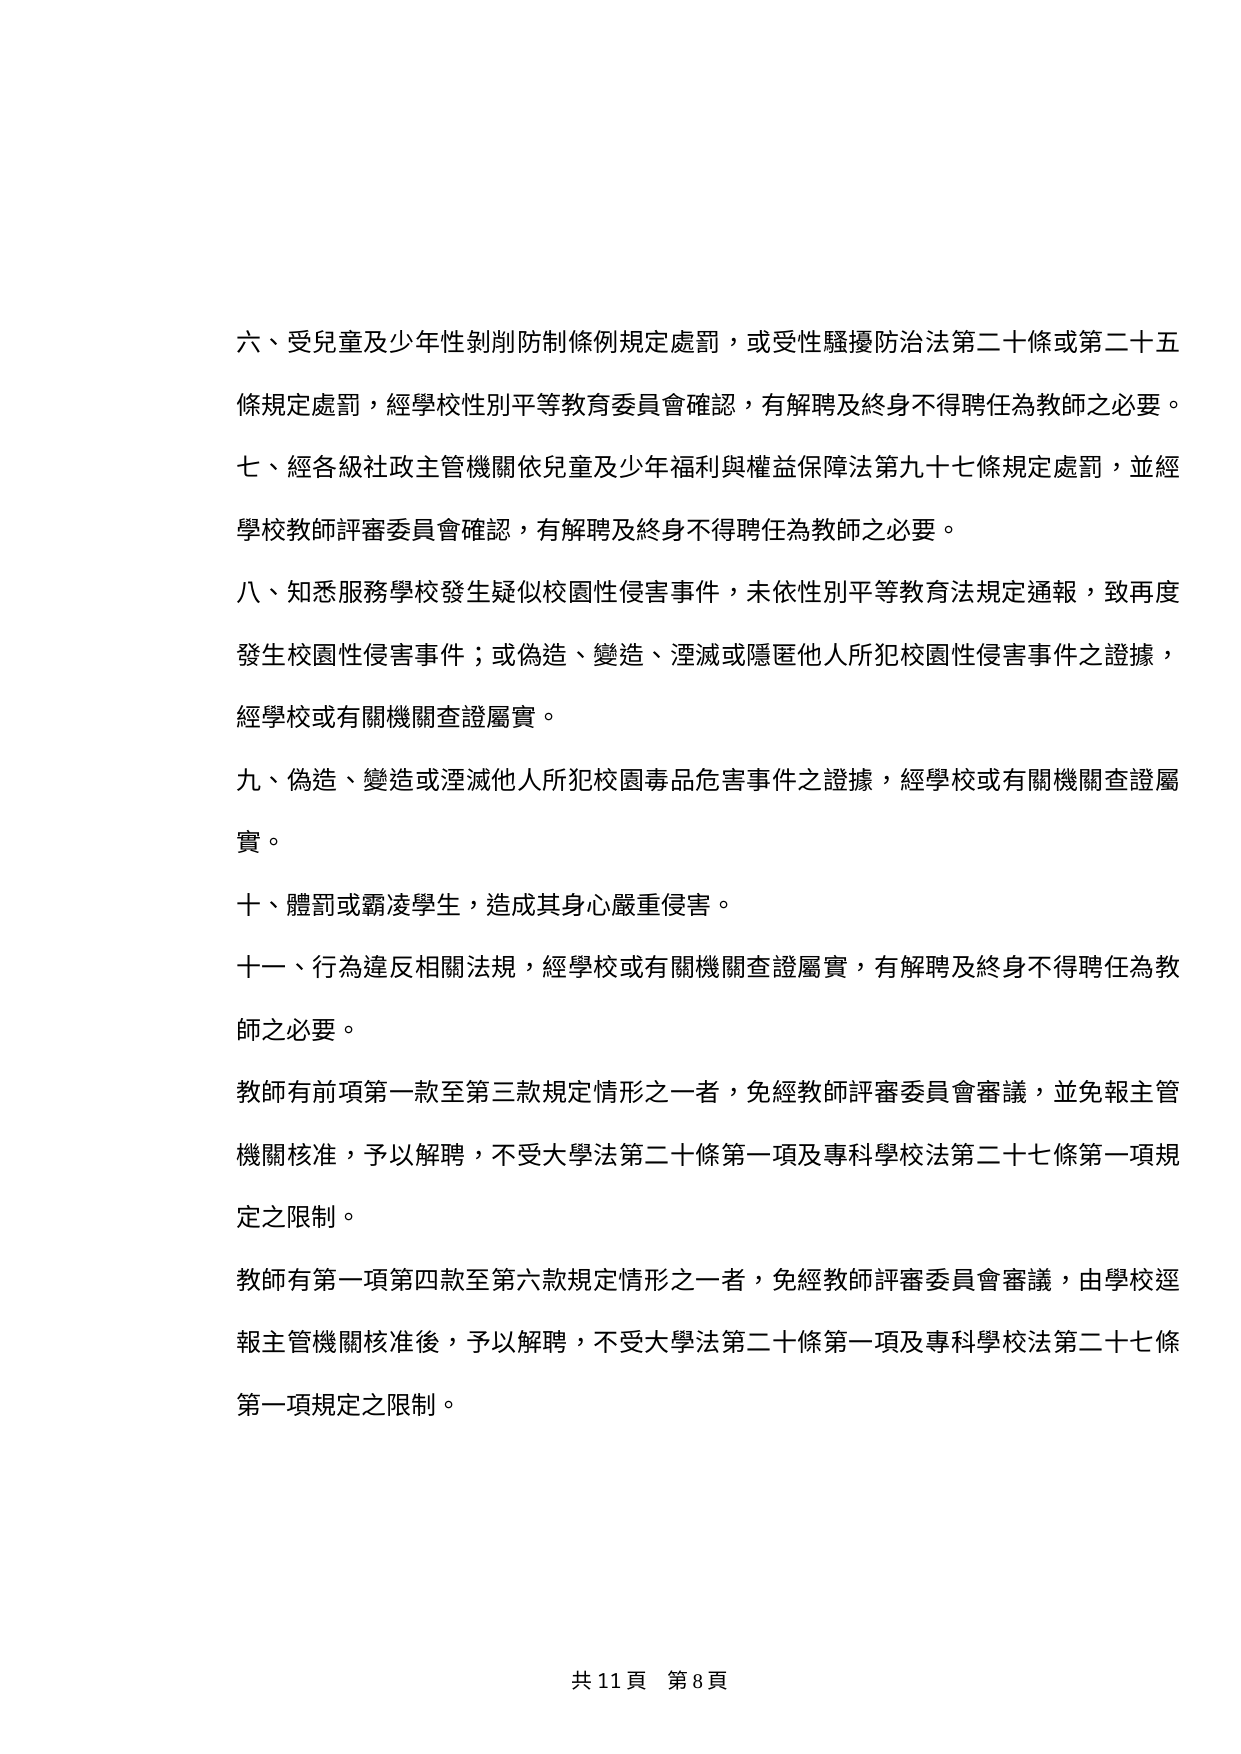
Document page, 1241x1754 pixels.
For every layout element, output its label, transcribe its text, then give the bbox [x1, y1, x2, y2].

text 七、經各級社政主管機關依兒童及少年福利與權益保障法第九十七條規定處罰，並經學校教師評審委員會確認，有解聘及終身不得聘任為教師之必要。 [236, 424, 1181, 549]
text 九、偽造、變造或湮滅他人所犯校園毒品危害事件之證據，經學校或有關機關查證屬實。 [236, 737, 1181, 862]
text 十、體罰或霸凌學生，造成其身心嚴重侵害。 [236, 862, 1181, 924]
text 教師有第一項第四款至第六款規定情形之一者，免經教師評審委員會審議，由學校逕報主管機關核准後，予以解聘，不受大學法第二十條第一項及專科學校法第二十七條第一項規定之限制。 [236, 1237, 1181, 1424]
text 教師有前項第一款至第三款規定情形之一者，免經教師評審委員會審議，並免報主管機關核准，予以解聘，不受大學法第二十條第一項及專科學校法第二十七條第一項規定之限制。 [236, 1049, 1181, 1237]
text 六、受兒童及少年性剝削防制條例規定處罰，或受性騷擾防治法第二十條或第二十五條規定處罰，經學校性別平等教育委員會確認，有解聘及終身不得聘任為教師之必要。 [236, 299, 1181, 424]
text 八、知悉服務學校發生疑似校園性侵害事件，未依性別平等教育法規定通報，致再度發生校園性侵害事件；或偽造、變造、湮滅或隱匿他人所犯校園性侵害事件之證據，經學校或有關機關查證屬實。 [236, 549, 1181, 737]
text 十一、行為違反相關法規，經學校或有關機關查證屬實，有解聘及終身不得聘任為教師之必要。 [236, 924, 1181, 1049]
